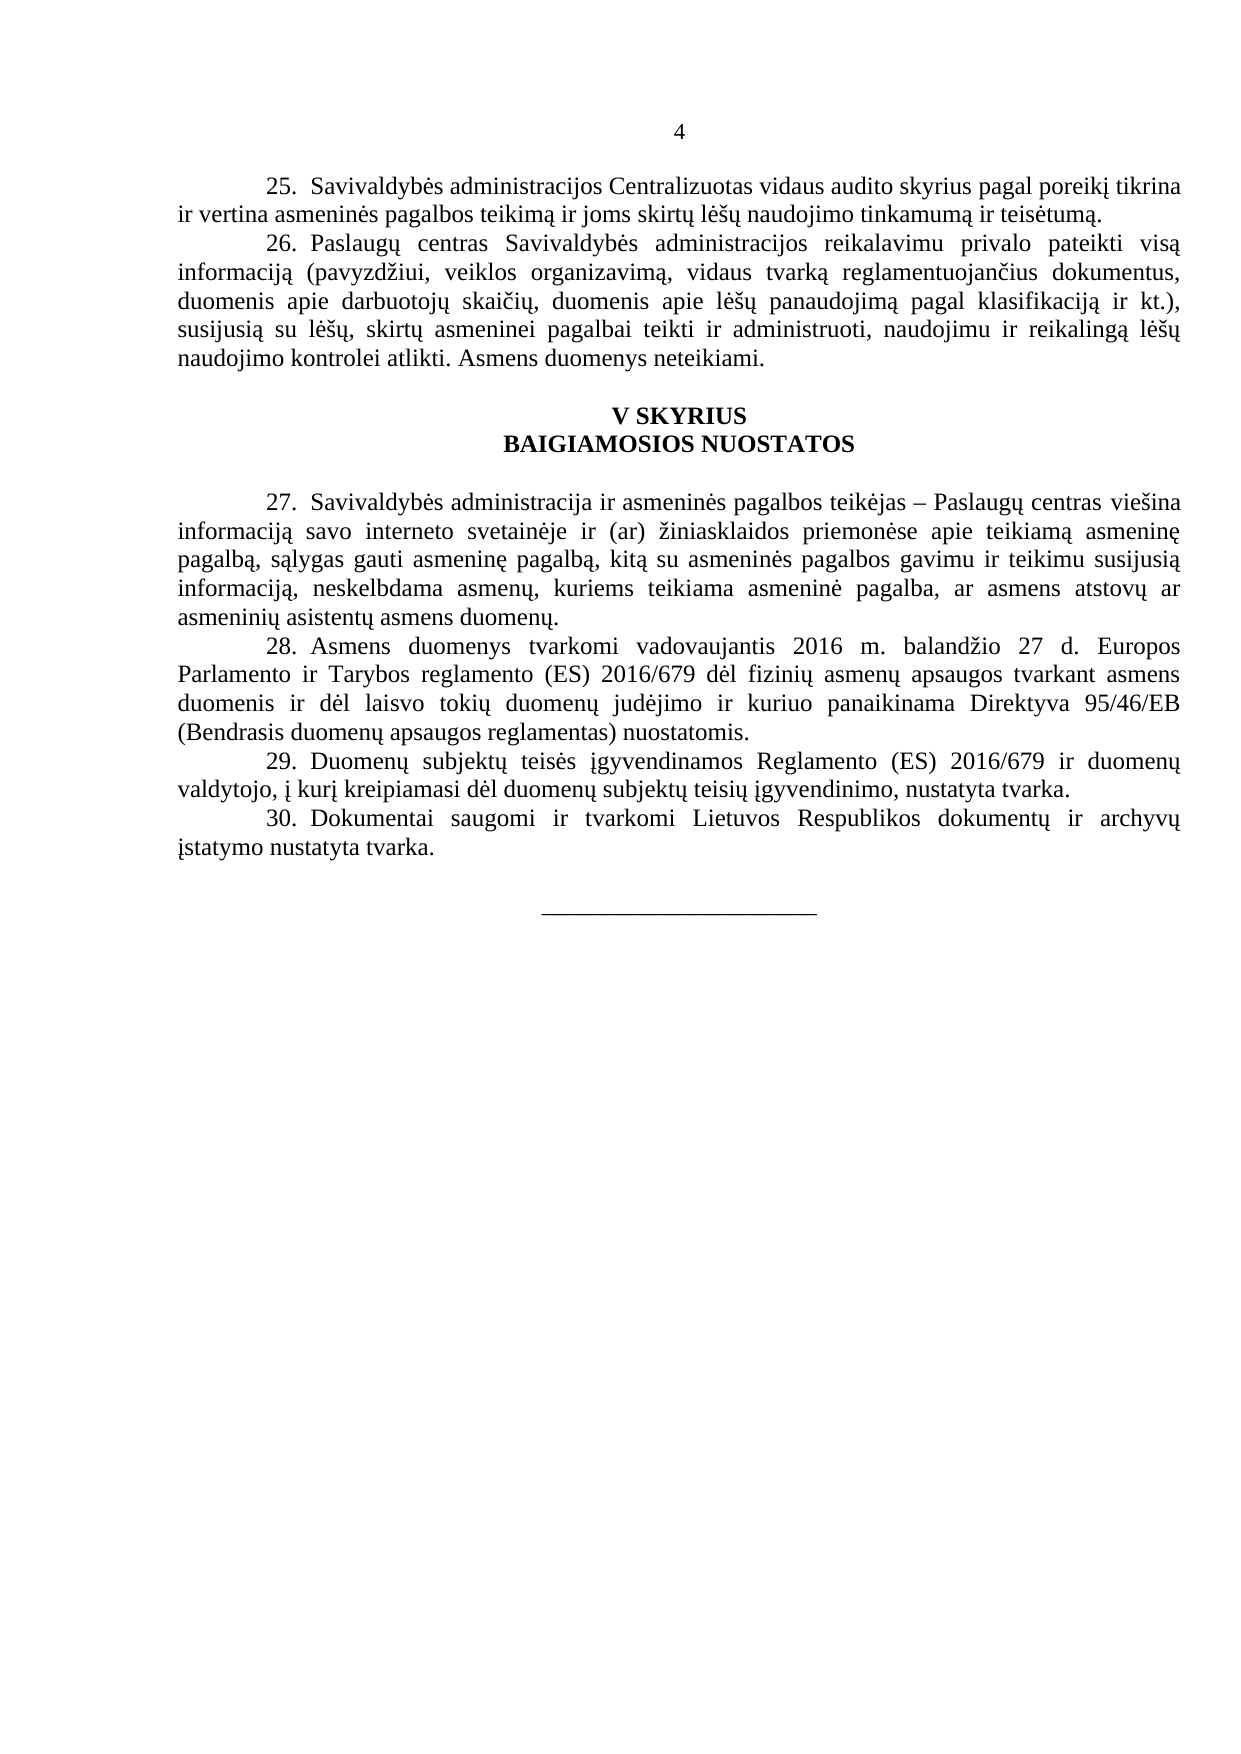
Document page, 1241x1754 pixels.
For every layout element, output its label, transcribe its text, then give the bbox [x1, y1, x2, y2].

text 27. Savivaldybės administracija ir asmeninės pagalbos teikėjas – Paslaugų centras viešina informaciją savo interneto svetainėje ir (ar) žiniasklaidos priemonėse apie teikiamą asmeninę pagalbą, sąlygas gauti asmeninę pagalbą, kitą su asmeninės pagalbos gavimu ir teikimu susijusią informaciją, neskelbdama asmenų, kuriems teikiama asmeninė pagalba, ar asmens atstovų ar asmeninių asistentų asmens duomenų. [177, 487, 1181, 631]
text V SKYRIUS [177, 401, 1181, 429]
text 25. Savivaldybės administracijos Centralizuotas vidaus audito skyrius pagal poreikį tikrina ir vertina asmeninės pagalbos teikimą ir joms skirtų lėšų naudojimo tinkamumą ir teisėtumą. [177, 171, 1181, 228]
text 30. Dokumentai saugomi ir tvarkomi Lietuvos Respublikos dokumentų ir archyvų įstatymo nustatyta tvarka. [177, 803, 1181, 861]
text BAIGIAMOSIOS NUOSTATOS [177, 429, 1181, 458]
text ______________________ [177, 889, 1181, 918]
text 26. Paslaugų centras Savivaldybės administracijos reikalavimu privalo pateikti visą informaciją (pavyzdžiui, veiklos organizavimą, vidaus tvarką reglamentuojančius dokumentus, duomenis apie darbuotojų skaičių, duomenis apie lėšų panaudojimą pagal klasifikaciją ir kt.), susijusią su lėšų, skirtų asmeninei pagalbai teikti ir administruoti, naudojimu ir reikalingą lėšų naudojimo kontrolei atlikti. Asmens duomenys neteikiami. [177, 228, 1181, 372]
text 28. Asmens duomenys tvarkomi vadovaujantis 2016 m. balandžio 27 d. Europos Parlamento ir Tarybos reglamento (ES) 2016/679 dėl fizinių asmenų apsaugos tvarkant asmens duomenis ir dėl laisvo tokių duomenų judėjimo ir kuriuo panaikinama Direktyva 95/46/EB (Bendrasis duomenų apsaugos reglamentas) nuostatomis. [177, 631, 1181, 746]
text 29. Duomenų subjektų teisės įgyvendinamos Reglamento (ES) 2016/679 ir duomenų valdytojo, į kurį kreipiamasi dėl duomenų subjektų teisių įgyvendinimo, nustatyta tvarka. [177, 746, 1181, 803]
